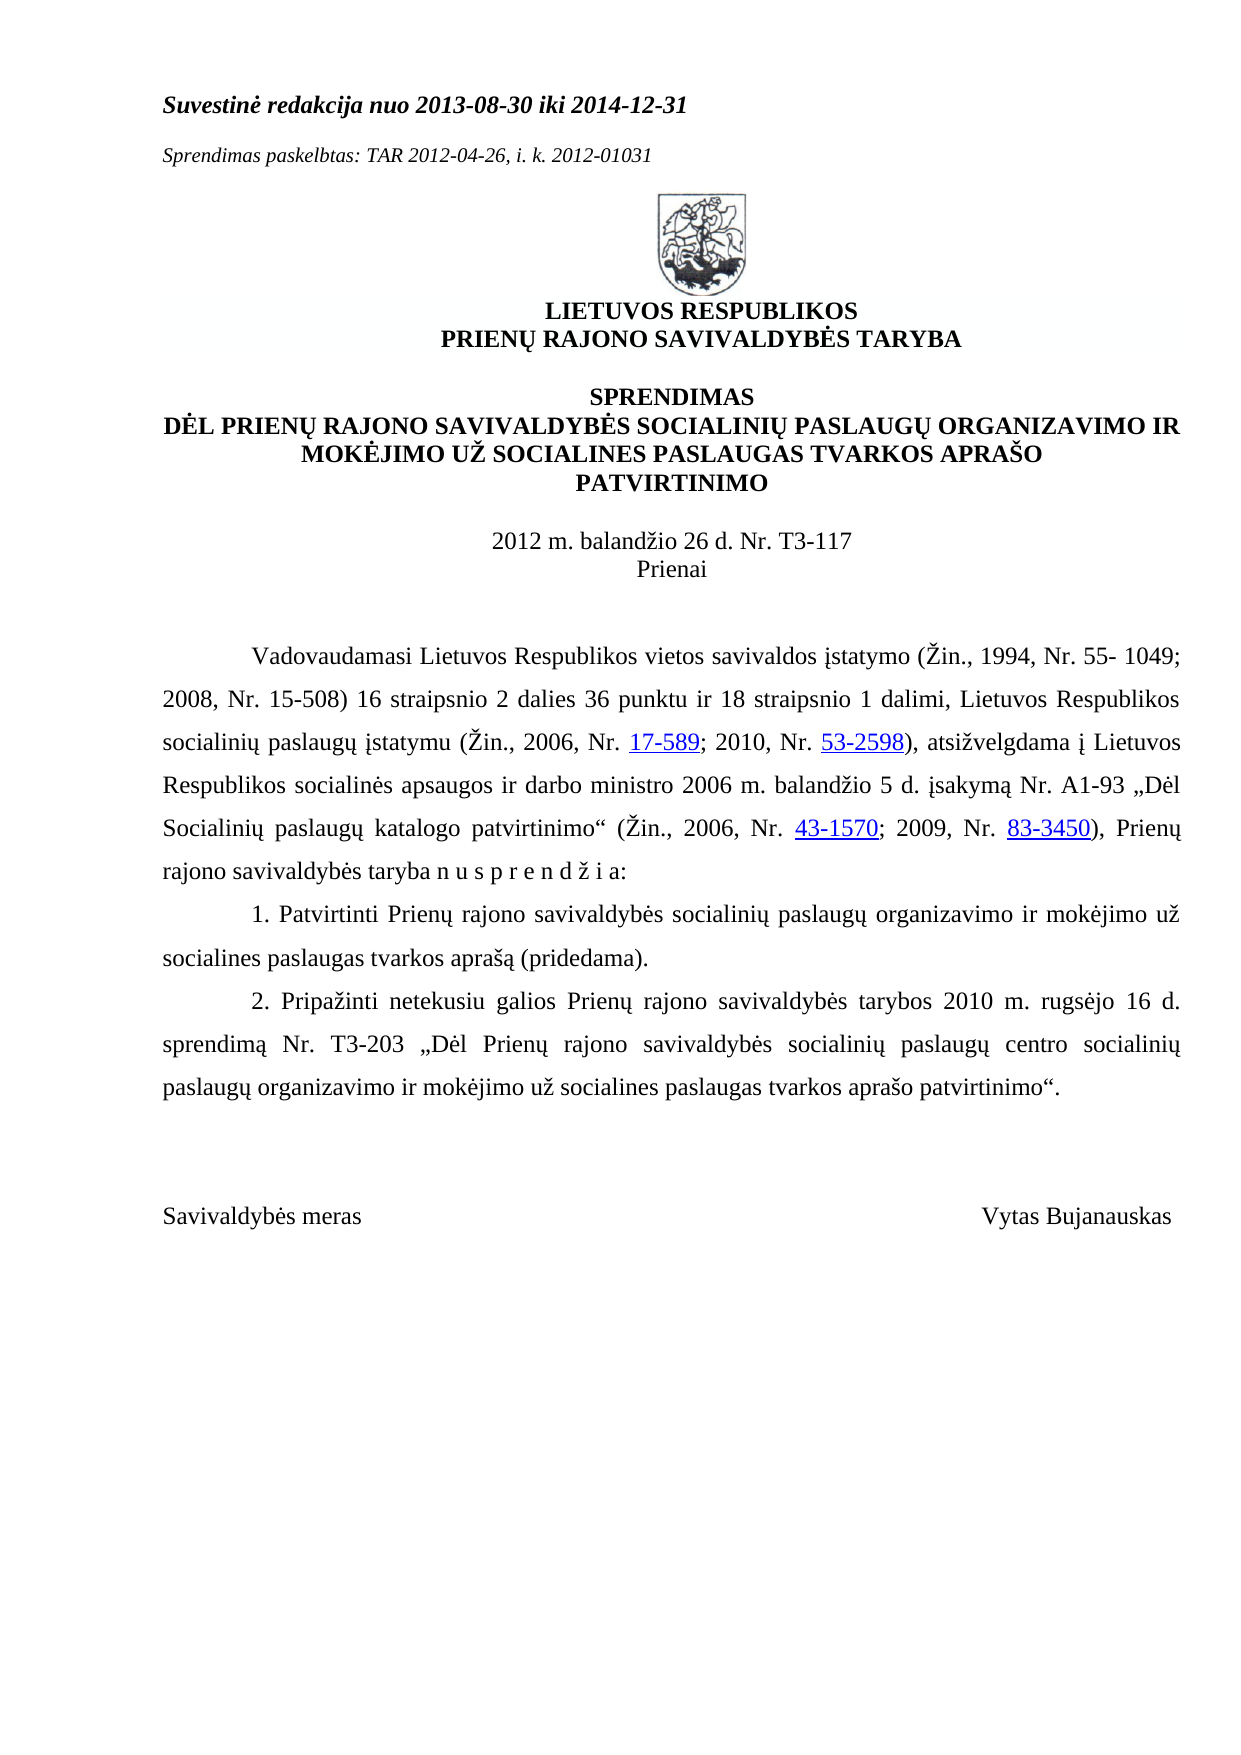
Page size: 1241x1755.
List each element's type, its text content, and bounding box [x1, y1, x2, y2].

text Sprendimas [162, 382, 1181, 411]
text Vadovaudamasi Lietuvos Respublikos vietos savivaldos įstatymo (Žin., 1994, Nr. 55- 1049; 2008, Nr. 15-508) 16 straipsnio 2 dalies 36 punktu ir 18 straipsnio 1 dalimi, Lietuvos Respublikos socialinių paslaugų įstatymu (Žin., 2006, Nr. 17-589; 2010, Nr. 53-2598), atsižvelgdama į Lietuvos Respublikos socialinės apsaugos ir darbo ministro 2006 m. balandžio 5 d. įsakymą Nr. A1-93 „Dėl Socialinių paslaugų katalogo patvirtinimo“ (Žin., 2006, Nr. 43-1570; 2009, Nr. 83-3450), Prienų rajono savivaldybės taryba n u s p r e n d ž i a: [162, 641, 1181, 885]
text Suvestinė redakcija nuo 2013-08-30 iki 2014-12-31 [162, 90, 1181, 119]
text Sprendimas paskelbtas: TAR 2012-04-26, i. k. 2012-01031 [162, 143, 1181, 167]
text LIETUVOS RESPUBLIKOS [162, 296, 1181, 324]
text PRIENŲ RAJONO SAVIVALDYBĖS TARYBA [162, 324, 1181, 353]
text DĖL PRIENŲ RAJONO SAVIVALDYBĖS SOCIALINIŲ PASLAUGŲ ORGANIZAVIMO IR MOKĖJIMO UŽ SOCIALINES PASLAUGAS TVARKOS APRAŠO [162, 411, 1181, 468]
text 2012 m. balandžio 26 d. Nr. T3-117 [162, 526, 1181, 554]
text 2. Pripažinti netekusiu galios Prienų rajono savivaldybės tarybos 2010 m. rugsėjo 16 d. sprendimą Nr. T3-203 „Dėl Prienų rajono savivaldybės socialinių paslaugų centro socialinių paslaugų organizavimo ir mokėjimo už socialines paslaugas tvarkos aprašo patvirtinimo“. [162, 986, 1181, 1101]
text 1. Patvirtinti Prienų rajono savivaldybės socialinių paslaugų organizavimo ir mokėjimo už socialines paslaugas tvarkos aprašą (pridedama). [162, 899, 1181, 971]
text Prienai [162, 554, 1181, 583]
text Savivaldybės meras Vytas Bujanauskas [162, 1201, 1181, 1230]
text PATVIRTINIMO [162, 468, 1181, 497]
